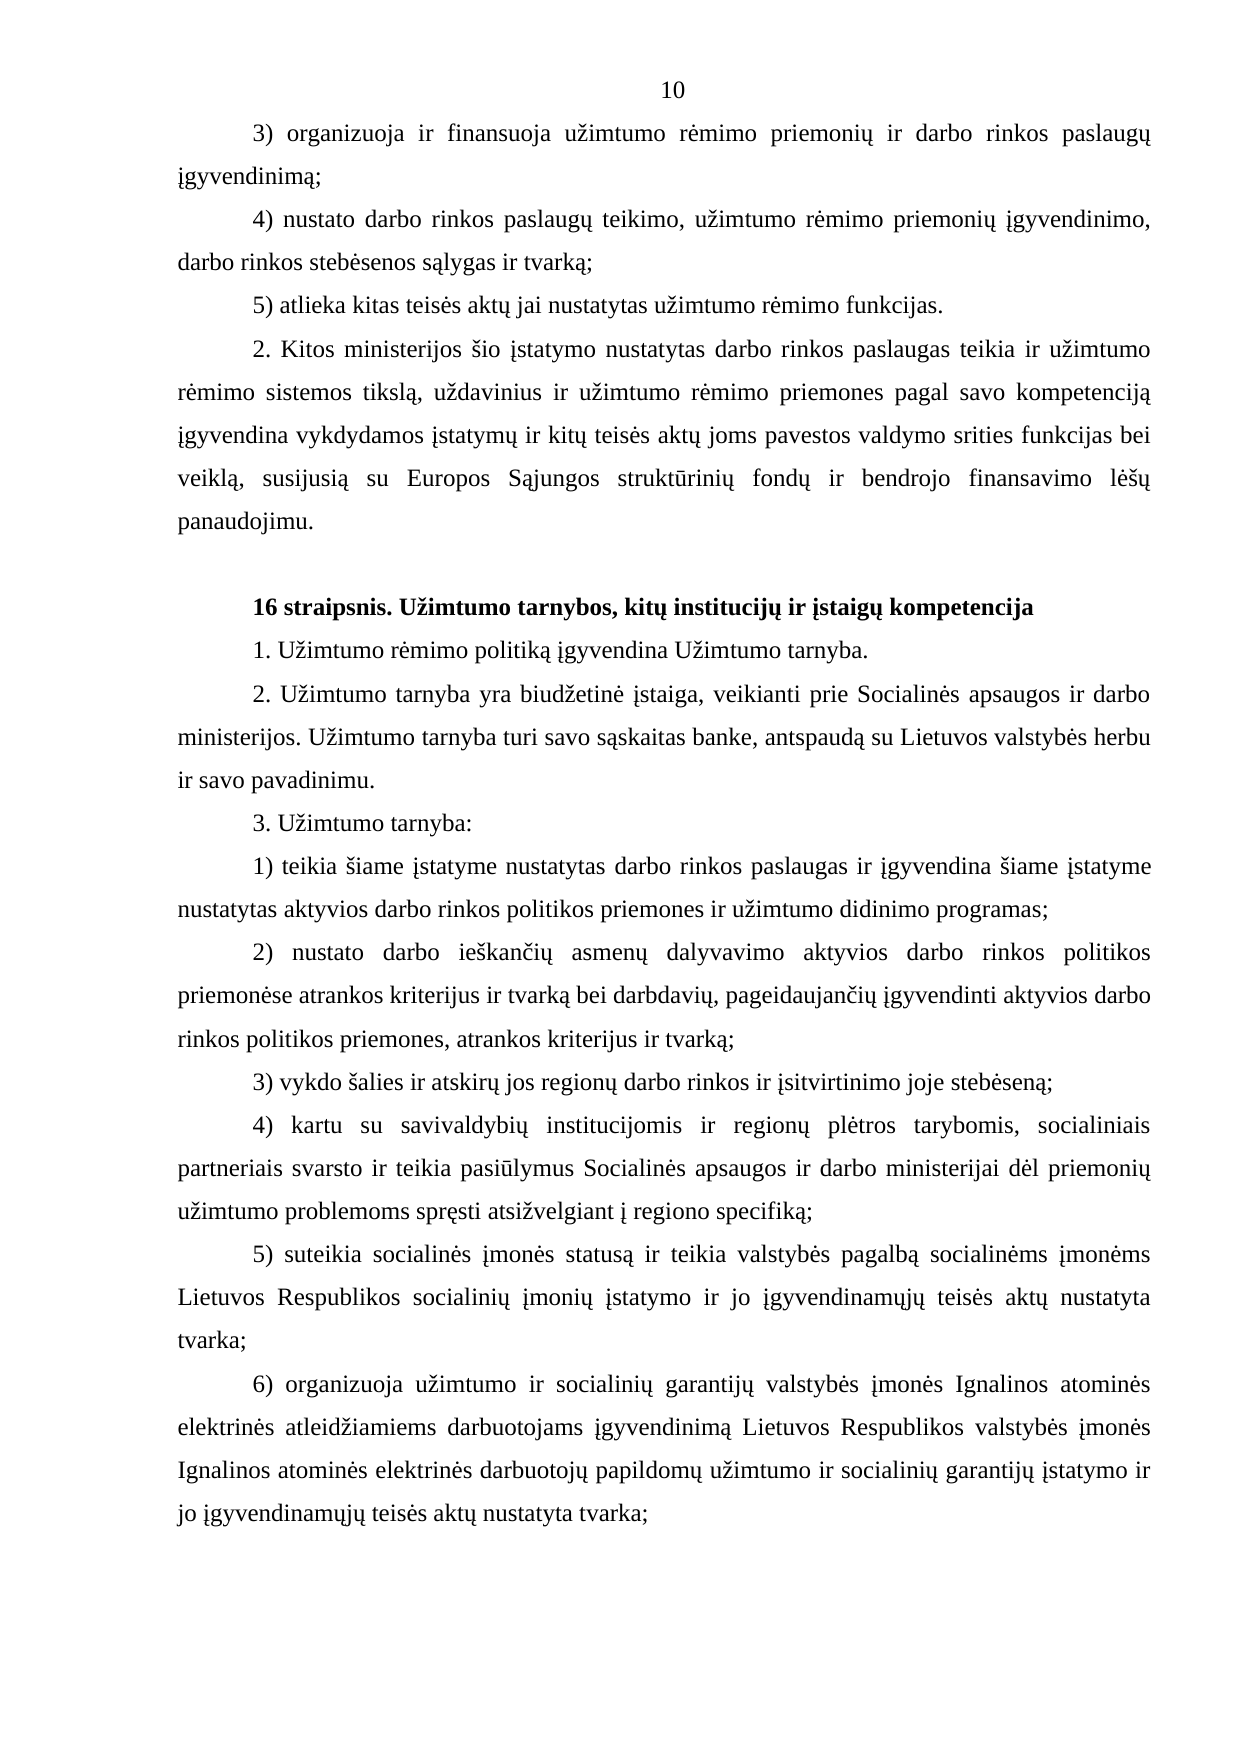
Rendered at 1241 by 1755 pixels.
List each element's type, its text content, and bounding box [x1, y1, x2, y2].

text 6) organizuoja užimtumo ir socialinių garantijų valstybės įmonės Ignalinos atominės elektrinės atleidžiamiems darbuotojams įgyvendinimą Lietuvos Respublikos valstybės įmonės Ignalinos atominės elektrinės darbuotojų papildomų užimtumo ir socialinių garantijų įstatymo ir jo įgyvendinamųjų teisės aktų nustatyta tvarka; [177, 1369, 1152, 1527]
text 5) atlieka kitas teisės aktų jai nustatytas užimtumo rėmimo funkcijas. [177, 291, 1152, 319]
text 3. Užimtumo tarnyba: [177, 808, 1152, 837]
text 2) nustato darbo ieškančių asmenų dalyvavimo aktyvios darbo rinkos politikos priemonėse atrankos kriterijus ir tvarką bei darbdavių, pageidaujančių įgyvendinti aktyvios darbo rinkos politikos priemones, atrankos kriterijus ir tvarką; [177, 937, 1152, 1052]
text 3) vykdo šalies ir atskirų jos regionų darbo rinkos ir įsitvirtinimo joje stebėseną; [177, 1067, 1152, 1096]
text 2. Užimtumo tarnyba yra biudžetinė įstaiga, veikianti prie Socialinės apsaugos ir darbo ministerijos. Užimtumo tarnyba turi savo sąskaitas banke, antspaudą su Lietuvos valstybės herbu ir savo pavadinimu. [177, 679, 1152, 794]
text 4) kartu su savivaldybių institucijomis ir regionų plėtros tarybomis, socialiniais partneriais svarsto ir teikia pasiūlymus Socialinės apsaugos ir darbo ministerijai dėl priemonių užimtumo problemoms spręsti atsižvelgiant į regiono specifiką; [177, 1110, 1152, 1225]
text 1) teikia šiame įstatyme nustatytas darbo rinkos paslaugas ir įgyvendina šiame įstatyme nustatytas aktyvios darbo rinkos politikos priemones ir užimtumo didinimo programas; [177, 851, 1152, 923]
text 4) nustato darbo rinkos paslaugų teikimo, užimtumo rėmimo priemonių įgyvendinimo, darbo rinkos stebėsenos sąlygas ir tvarką; [177, 204, 1152, 276]
text 3) organizuoja ir finansuoja užimtumo rėmimo priemonių ir darbo rinkos paslaugų įgyvendinimą; [177, 118, 1152, 190]
text 5) suteikia socialinės įmonės statusą ir teikia valstybės pagalbą socialinėms įmonėms Lietuvos Respublikos socialinių įmonių įstatymo ir jo įgyvendinamųjų teisės aktų nustatyta tvarka; [177, 1239, 1152, 1354]
text 1. Užimtumo rėmimo politiką įgyvendina Užimtumo tarnyba. [177, 636, 1152, 664]
text 2. Kitos ministerijos šio įstatymo nustatytas darbo rinkos paslaugas teikia ir užimtumo rėmimo sistemos tikslą, uždavinius ir užimtumo rėmimo priemones pagal savo kompetenciją įgyvendina vykdydamos įstatymų ir kitų teisės aktų joms pavestos valdymo srities funkcijas bei veiklą, susijusią su Europos Sąjungos struktūrinių fondų ir bendrojo finansavimo lėšų panaudojimu. [177, 334, 1152, 535]
text 16 straipsnis. Užimtumo tarnybos, kitų institucijų ir įstaigų kompetencija [177, 592, 1152, 621]
